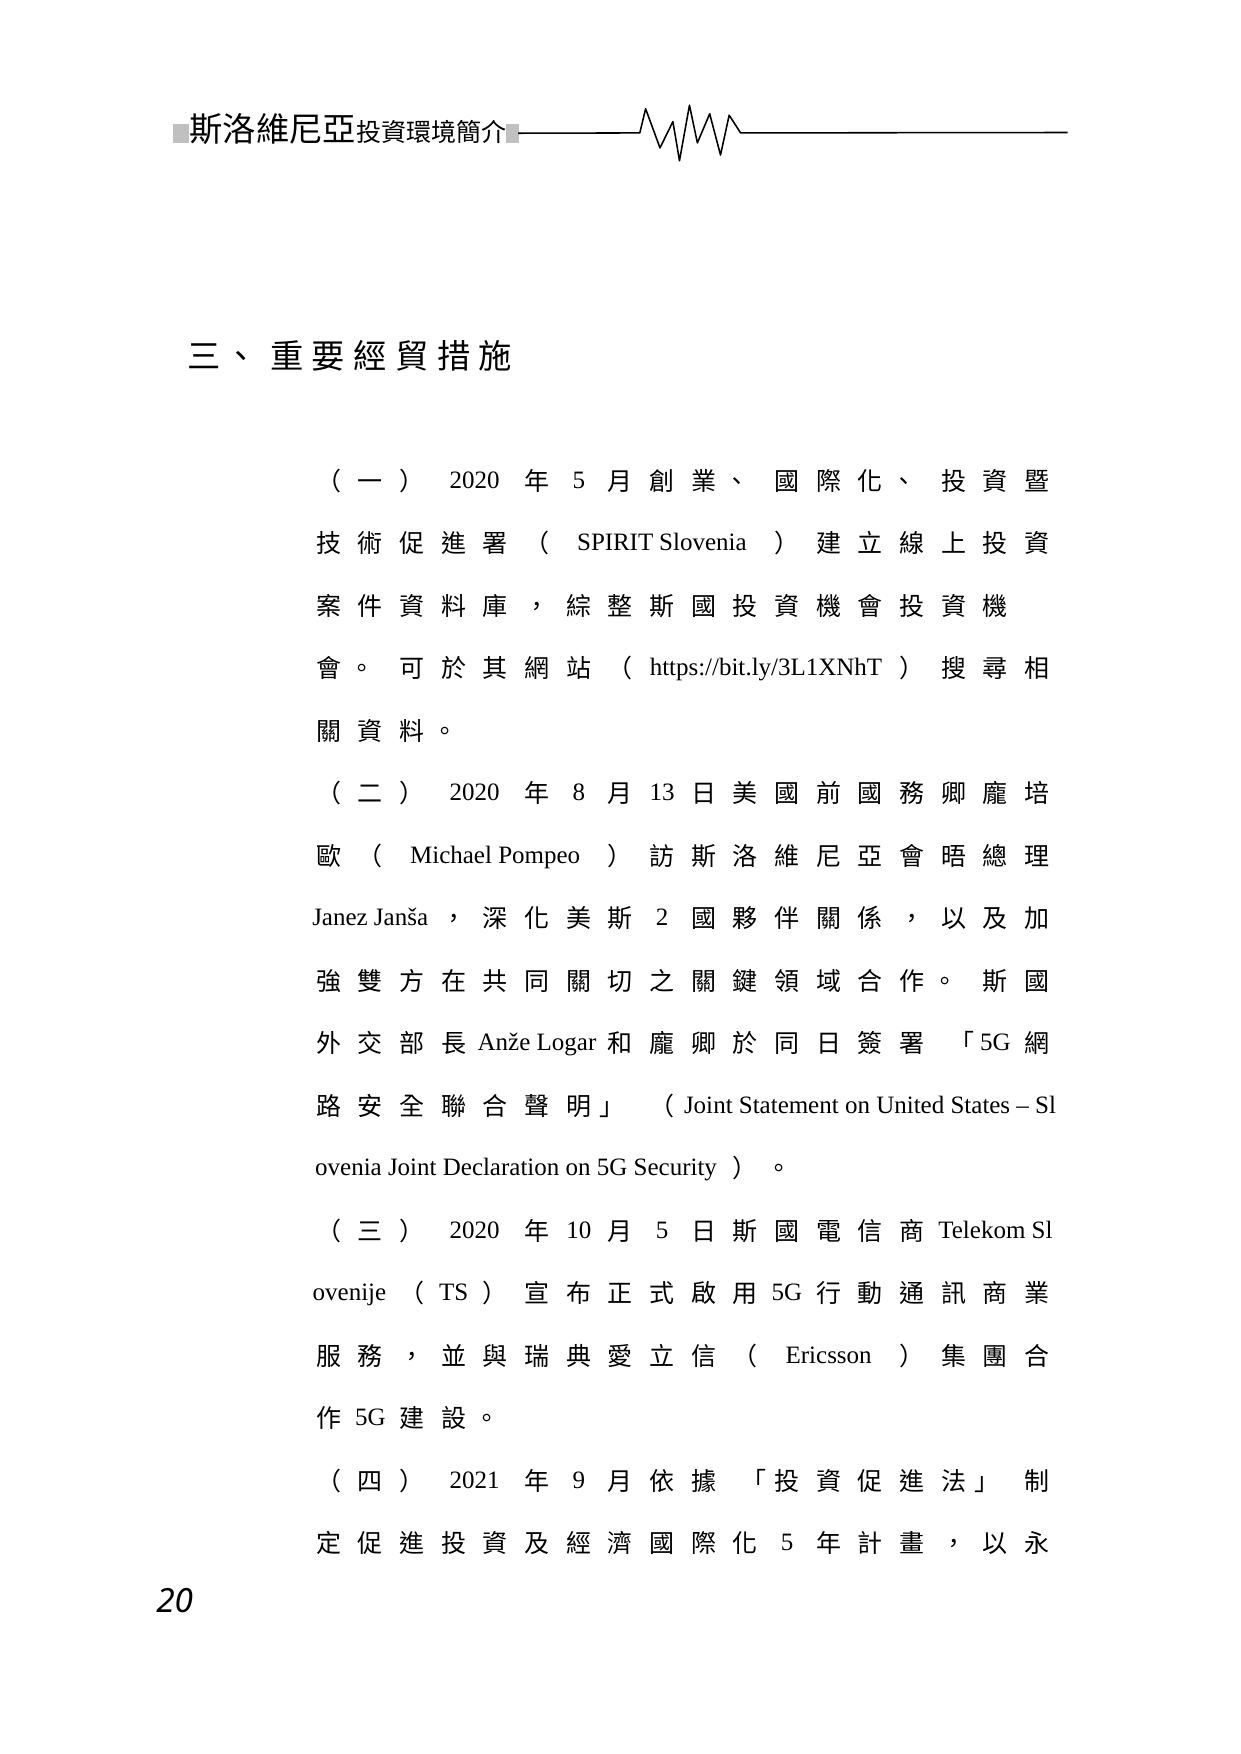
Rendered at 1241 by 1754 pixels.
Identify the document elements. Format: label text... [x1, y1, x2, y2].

text （一）2020年5月創業、國際化、投資暨技術促進署（SPIRIT Slovenia）建立線上投資案件資料庫，綜整斯國投資機會投資機會。可於其網站（https://bit.ly/3L1XNhT）搜尋相關資料。 [281, 438, 1058, 750]
text 三、重要經貿措施 [183, 313, 1058, 375]
text （三）2020年10月5日斯國電信商Telekom Slovenije（TS）宣布正式啟用5G行動通訊商業服務，並與瑞典愛立信（Ericsson）集團合作5G建設。 [281, 1188, 1058, 1438]
text （四）2021年9月依據「投資促進法」制定促進投資及經濟國際化5年計畫，以永 [281, 1438, 1058, 1563]
text （二）2020年8月13日美國前國務卿龐培歐（Michael Pompeo）訪斯洛維尼亞會晤總理Janez Janša，深化美斯2國夥伴關係，以及加強雙方在共同關切之關鍵領域合作。斯國外交部長Anže Logar和龐卿於同日簽署「5G網路安全聯合聲明」（Joint Statement on United States – Slovenia Joint Declaration on 5G Security）。 [281, 750, 1058, 1188]
